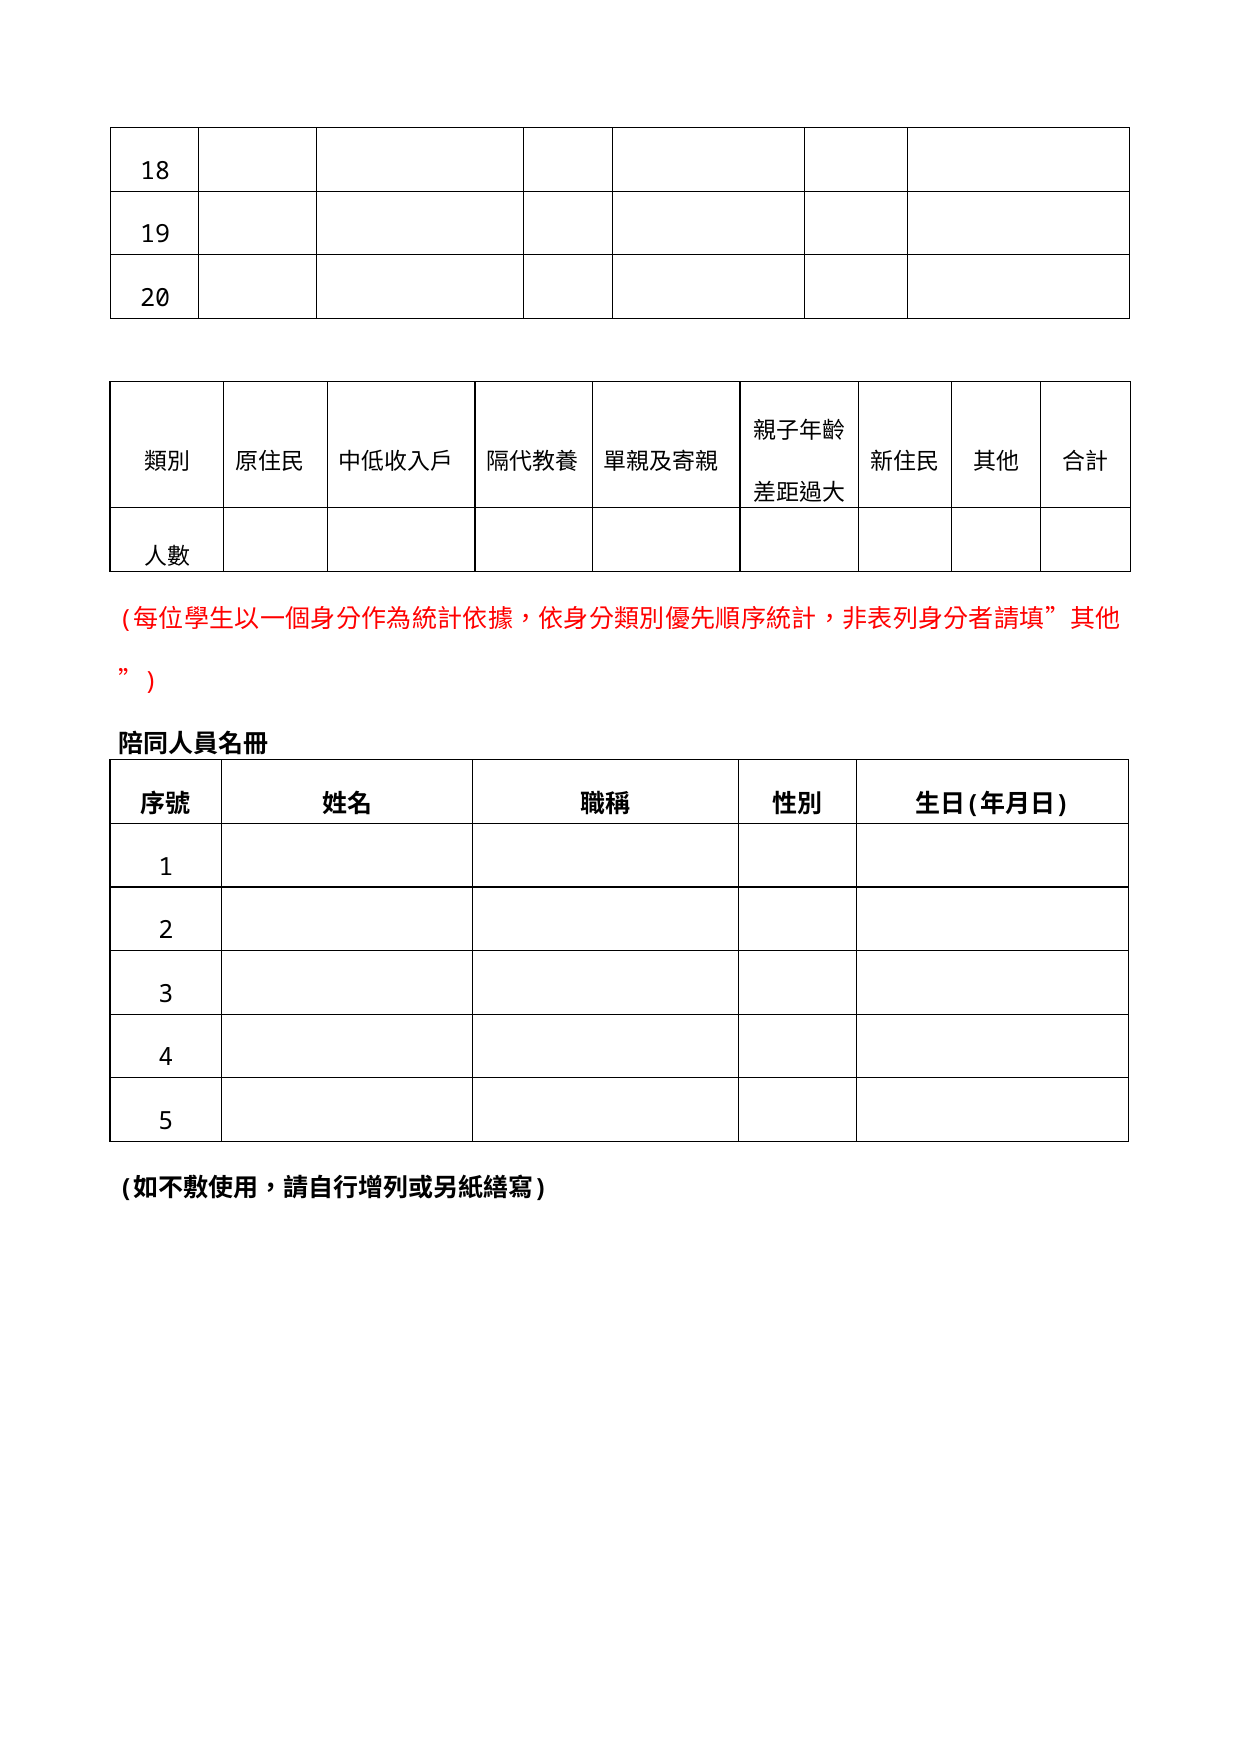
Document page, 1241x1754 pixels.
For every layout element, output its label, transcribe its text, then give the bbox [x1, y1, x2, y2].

table_cell [473, 1078, 738, 1141]
table_cell [857, 951, 1128, 1013]
table_cell 2 [111, 888, 221, 950]
table_cell [741, 508, 858, 571]
table_cell [613, 128, 804, 191]
table_cell [908, 192, 1129, 254]
table_header 生日(年月日) [857, 760, 1128, 823]
table_cell [524, 192, 612, 254]
table_header 類別 [111, 382, 223, 507]
table_cell [224, 508, 327, 571]
table_cell [739, 888, 856, 950]
table_cell 人數 [111, 508, 223, 571]
table_header 隔代教養 [476, 382, 592, 507]
table_header 職稱 [473, 760, 738, 823]
table_cell [805, 255, 907, 318]
table_cell [805, 128, 907, 191]
table_cell [222, 824, 472, 886]
table_cell 4 [111, 1015, 221, 1077]
table_cell [613, 255, 804, 318]
table_cell [473, 951, 738, 1013]
table_cell 20 [111, 255, 198, 318]
table_cell [857, 888, 1128, 950]
table_cell [739, 951, 856, 1013]
table_cell [328, 508, 474, 571]
table_header 姓名 [222, 760, 472, 823]
table_cell [739, 1015, 856, 1077]
table_cell [857, 1078, 1128, 1141]
table_cell [524, 255, 612, 318]
table_cell 3 [111, 951, 221, 1013]
table_cell [805, 192, 907, 254]
table_cell [222, 1015, 472, 1077]
table_cell [857, 824, 1128, 886]
table_cell [859, 508, 951, 571]
table_header 原住民 [224, 382, 327, 507]
table_cell [473, 1015, 738, 1077]
table_header 其他 [952, 382, 1040, 507]
table_header 新住民 [859, 382, 951, 507]
table_cell [222, 951, 472, 1013]
table_cell 18 [111, 128, 198, 191]
text (每位學生以一個身分作為統計依據，依身分類別優先順序統計，非表列身分者請填”其他”) [118, 572, 1122, 697]
table_cell [908, 128, 1129, 191]
table_header 序號 [111, 760, 221, 823]
text 陪同人員名冊 [118, 697, 1122, 759]
table_header 性別 [739, 760, 856, 823]
table_cell [199, 192, 316, 254]
table_cell [739, 1078, 856, 1141]
table_cell [524, 128, 612, 191]
table_header 親子年齡差距過大 [741, 382, 858, 507]
text (如不敷使用，請自行增列或另紙繕寫) [118, 1142, 1122, 1204]
table_cell [473, 888, 738, 950]
table_cell [593, 508, 739, 571]
table_cell 5 [111, 1078, 221, 1141]
table_cell [317, 128, 523, 191]
table_cell [1041, 508, 1130, 571]
table_cell [199, 128, 316, 191]
table_cell 1 [111, 824, 221, 886]
table_cell [476, 508, 592, 571]
table_cell [317, 255, 523, 318]
table_cell [199, 255, 316, 318]
table_header 合計 [1041, 382, 1130, 507]
table_cell [613, 192, 804, 254]
table_cell [222, 888, 472, 950]
table_cell [473, 824, 738, 886]
table_header 單親及寄親 [593, 382, 739, 507]
table_cell [317, 192, 523, 254]
table_cell [857, 1015, 1128, 1077]
table_cell [952, 508, 1040, 571]
table_cell [739, 824, 856, 886]
table_cell [222, 1078, 472, 1141]
table_cell [908, 255, 1129, 318]
table_header 中低收入戶 [328, 382, 474, 507]
table_cell 19 [111, 192, 198, 254]
